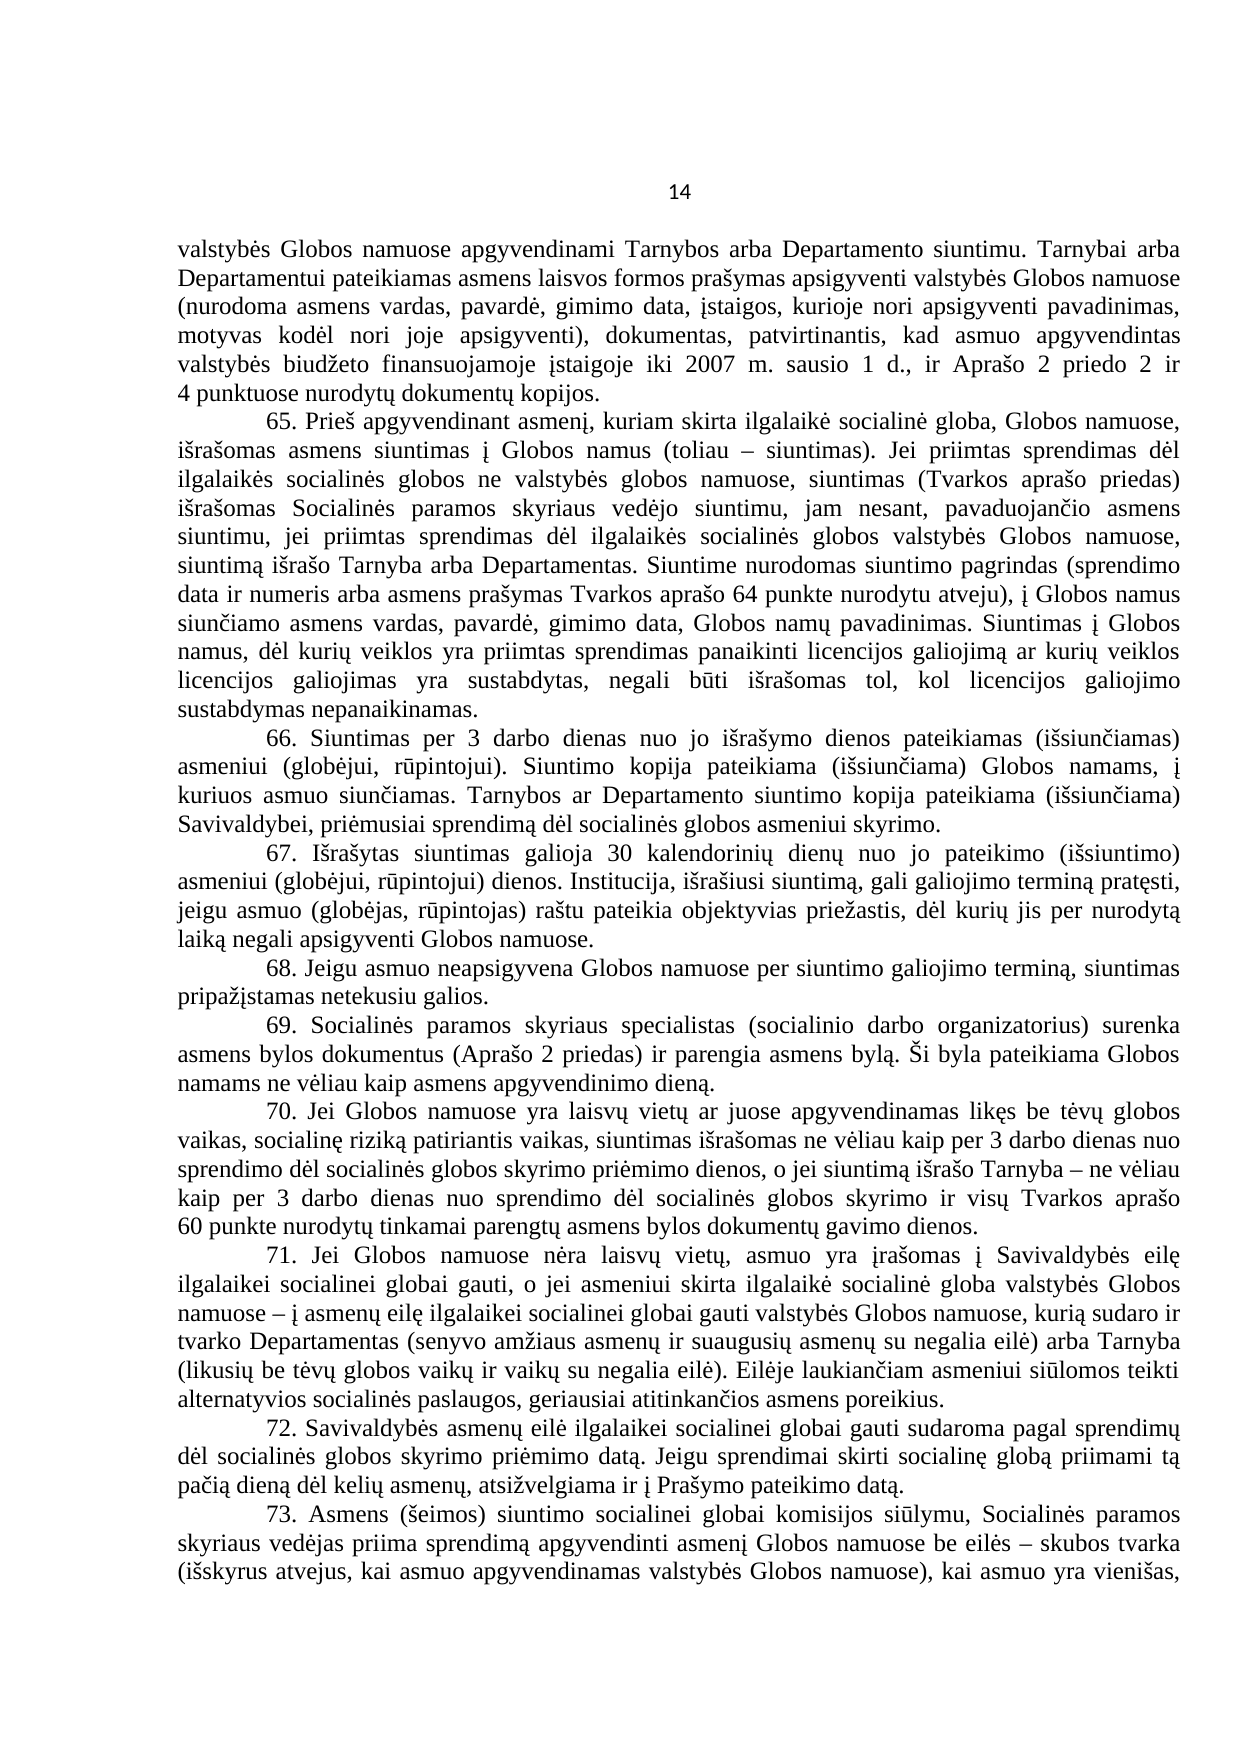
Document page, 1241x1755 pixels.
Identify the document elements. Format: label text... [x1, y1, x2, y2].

text 68. Jeigu asmuo neapsigyvena Globos namuose per siuntimo galiojimo terminą, siuntimas pripažįstamas netekusiu galios. [177, 953, 1181, 1010]
text 69. Socialinės paramos skyriaus specialistas (socialinio darbo organizatorius) surenka asmens bylos dokumentus (Aprašo 2 priedas) ir parengia asmens bylą. Ši byla pateikiama Globos namams ne vėliau kaip asmens apgyvendinimo dieną. [177, 1010, 1181, 1096]
text 70. Jei Globos namuose yra laisvų vietų ar juose apgyvendinamas likęs be tėvų globos vaikas, socialinę riziką patiriantis vaikas, siuntimas išrašomas ne vėliau kaip per 3 darbo dienas nuo sprendimo dėl socialinės globos skyrimo priėmimo dienos, o jei siuntimą išrašo Tarnyba – ne vėliau kaip per 3 darbo dienas nuo sprendimo dėl socialinės globos skyrimo ir visų Tvarkos aprašo 60 punkte nurodytų tinkamai parengtų asmens bylos dokumentų gavimo dienos. [177, 1096, 1181, 1240]
text 71. Jei Globos namuose nėra laisvų vietų, asmuo yra įrašomas į Savivaldybės eilę ilgalaikei socialinei globai gauti, o jei asmeniui skirta ilgalaikė socialinė globa valstybės Globos namuose – į asmenų eilę ilgalaikei socialinei globai gauti valstybės Globos namuose, kurią sudaro ir tvarko Departamentas (senyvo amžiaus asmenų ir suaugusių asmenų su negalia eilė) arba Tarnyba (likusių be tėvų globos vaikų ir vaikų su negalia eilė). Eilėje laukiančiam asmeniui siūlomos teikti alternatyvios socialinės paslaugos, geriausiai atitinkančios asmens poreikius. [177, 1240, 1181, 1413]
text 67. Išrašytas siuntimas galioja 30 kalendorinių dienų nuo jo pateikimo (išsiuntimo) asmeniui (globėjui, rūpintojui) dienos. Institucija, išrašiusi siuntimą, gali galiojimo terminą pratęsti, jeigu asmuo (globėjas, rūpintojas) raštu pateikia objektyvias priežastis, dėl kurių jis per nurodytą laiką negali apsigyventi Globos namuose. [177, 838, 1181, 953]
text 73. Asmens (šeimos) siuntimo socialinei globai komisijos siūlymu, Socialinės paramos skyriaus vedėjas priima sprendimą apgyvendinti asmenį Globos namuose be eilės – skubos tvarka (išskyrus atvejus, kai asmuo apgyvendinamas valstybės Globos namuose), kai asmuo yra vienišas, [177, 1499, 1181, 1585]
text valstybės Globos namuose apgyvendinami Tarnybos arba Departamento siuntimu. Tarnybai arba Departamentui pateikiamas asmens laisvos formos prašymas apsigyventi valstybės Globos namuose (nurodoma asmens vardas, pavardė, gimimo data, įstaigos, kurioje nori apsigyventi pavadinimas, motyvas kodėl nori joje apsigyventi), dokumentas, patvirtinantis, kad asmuo apgyvendintas valstybės biudžeto finansuojamoje įstaigoje iki 2007 m. sausio 1 d., ir Aprašo 2 priedo 2 ir 4 punktuose nurodytų dokumentų kopijos. [177, 234, 1181, 406]
text 66. Siuntimas per 3 darbo dienas nuo jo išrašymo dienos pateikiamas (išsiunčiamas) asmeniui (globėjui, rūpintojui). Siuntimo kopija pateikiama (išsiunčiama) Globos namams, į kuriuos asmuo siunčiamas. Tarnybos ar Departamento siuntimo kopija pateikiama (išsiunčiama) Savivaldybei, priėmusiai sprendimą dėl socialinės globos asmeniui skyrimo. [177, 723, 1181, 838]
text 65. Prieš apgyvendinant asmenį, kuriam skirta ilgalaikė socialinė globa, Globos namuose, išrašomas asmens siuntimas į Globos namus (toliau – siuntimas). Jei priimtas sprendimas dėl ilgalaikės socialinės globos ne valstybės globos namuose, siuntimas (Tvarkos aprašo priedas) išrašomas Socialinės paramos skyriaus vedėjo siuntimu, jam nesant, pavaduojančio asmens siuntimu, jei priimtas sprendimas dėl ilgalaikės socialinės globos valstybės Globos namuose, siuntimą išrašo Tarnyba arba Departamentas. Siuntime nurodomas siuntimo pagrindas (sprendimo data ir numeris arba asmens prašymas Tvarkos aprašo 64 punkte nurodytu atveju), į Globos namus siunčiamo asmens vardas, pavardė, gimimo data, Globos namų pavadinimas. Siuntimas į Globos namus, dėl kurių veiklos yra priimtas sprendimas panaikinti licencijos galiojimą ar kurių veiklos licencijos galiojimas yra sustabdytas, negali būti išrašomas tol, kol licencijos galiojimo sustabdymas nepanaikinamas. [177, 406, 1181, 723]
text 72. Savivaldybės asmenų eilė ilgalaikei socialinei globai gauti sudaroma pagal sprendimų dėl socialinės globos skyrimo priėmimo datą. Jeigu sprendimai skirti socialinę globą priimami tą pačią dieną dėl kelių asmenų, atsižvelgiama ir į Prašymo pateikimo datą. [177, 1413, 1181, 1499]
